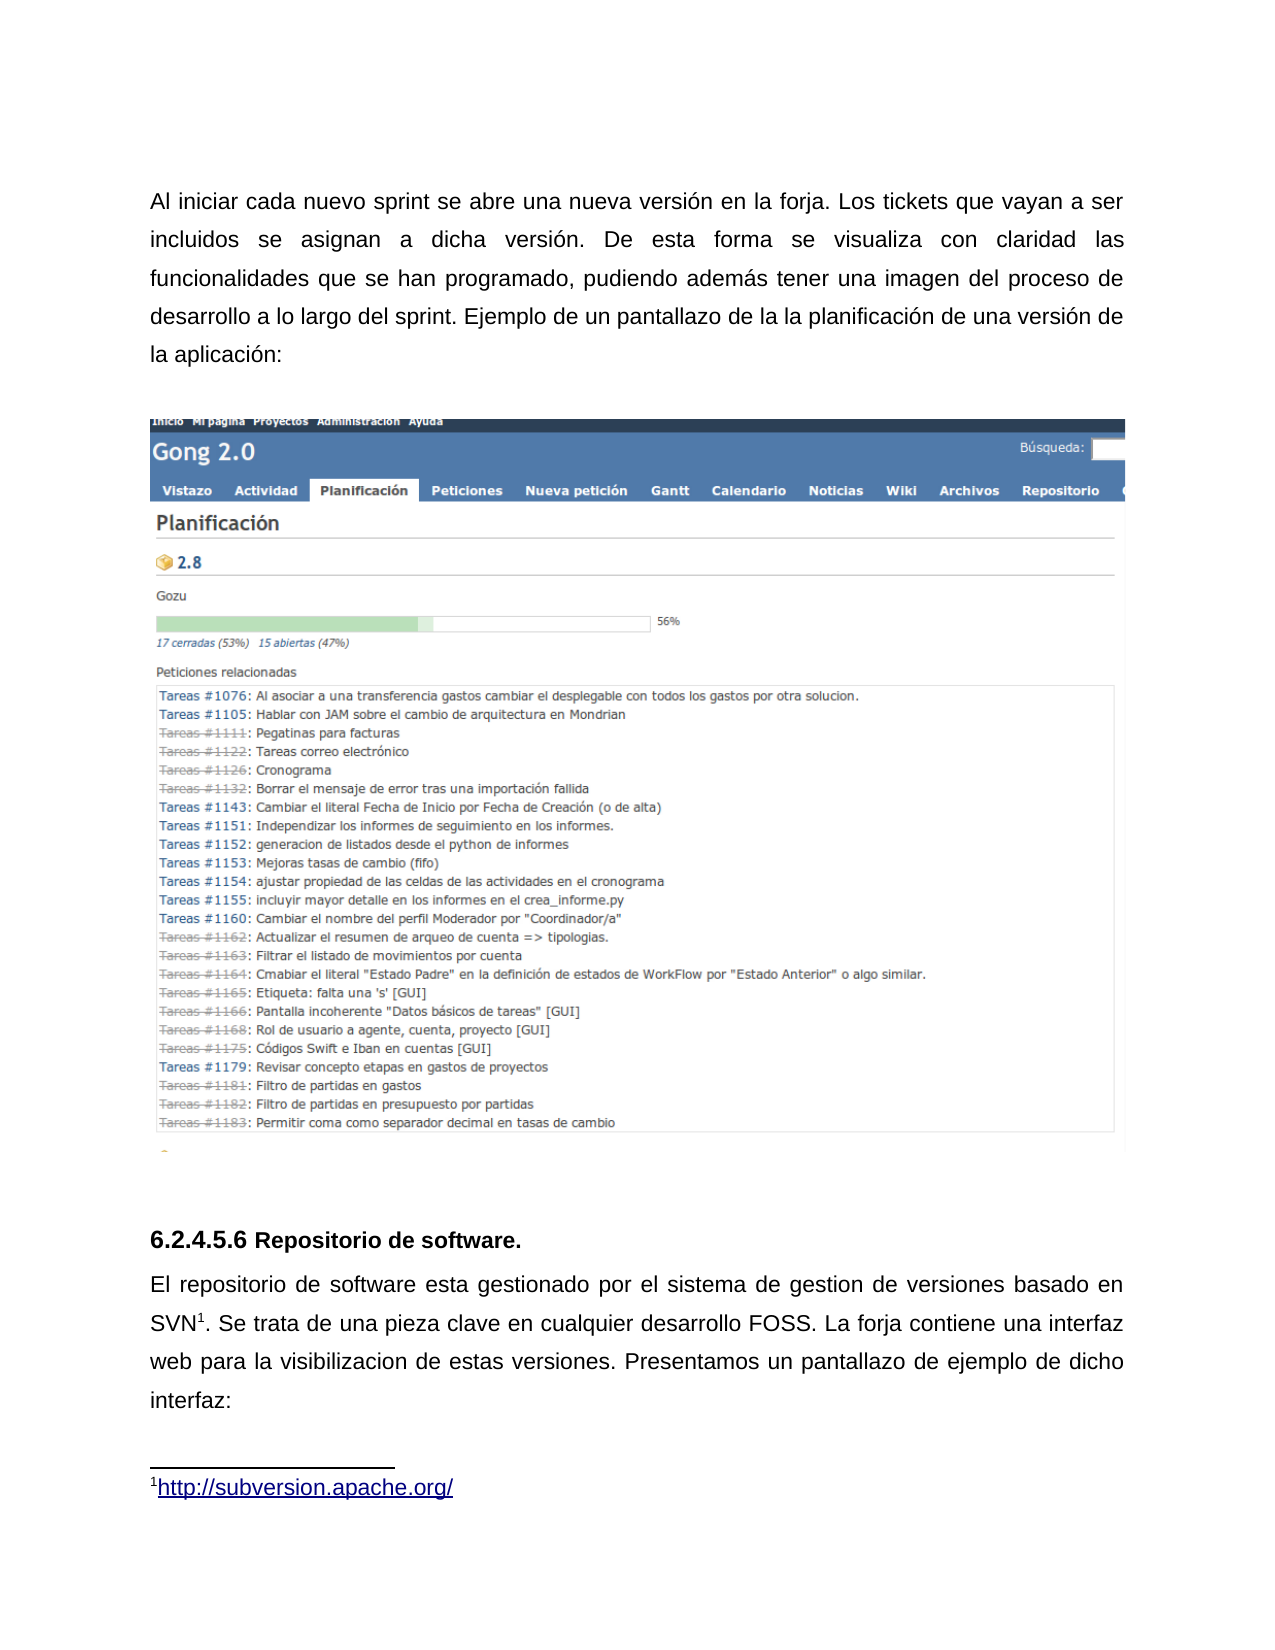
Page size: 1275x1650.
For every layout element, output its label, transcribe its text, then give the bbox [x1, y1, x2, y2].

picture [150, 419, 1125, 1152]
text El repositorio de software esta gestionado por el sistema de gestion de versiones basado en SVN. Se trata de una pieza clave en cualquier desarrollo FOSS. La forja contiene una interfaz web para la visibilizacion de estas versiones. Presentamos un pantallazo de ejemplo de dicho interfaz: [150, 1272, 1125, 1413]
text Al iniciar cada nuevo sprint se abre una nueva versión en la forja. Los tickets que vayan a ser incluidos se asignan a dicha versión. De esta forma se visualiza con claridad las funcionalidades que se han programado, pudiendo además tener una imagen del proceso de desarrollo a lo largo del sprint. Ejemplo de un pantallazo de la la planificación de una versión de la aplicación: [150, 188, 1125, 368]
text http://subversion.apache.org/ [150, 1474, 1125, 1500]
subtitle 6.2.4.5.6 Repositorio de software. [150, 1226, 1125, 1254]
